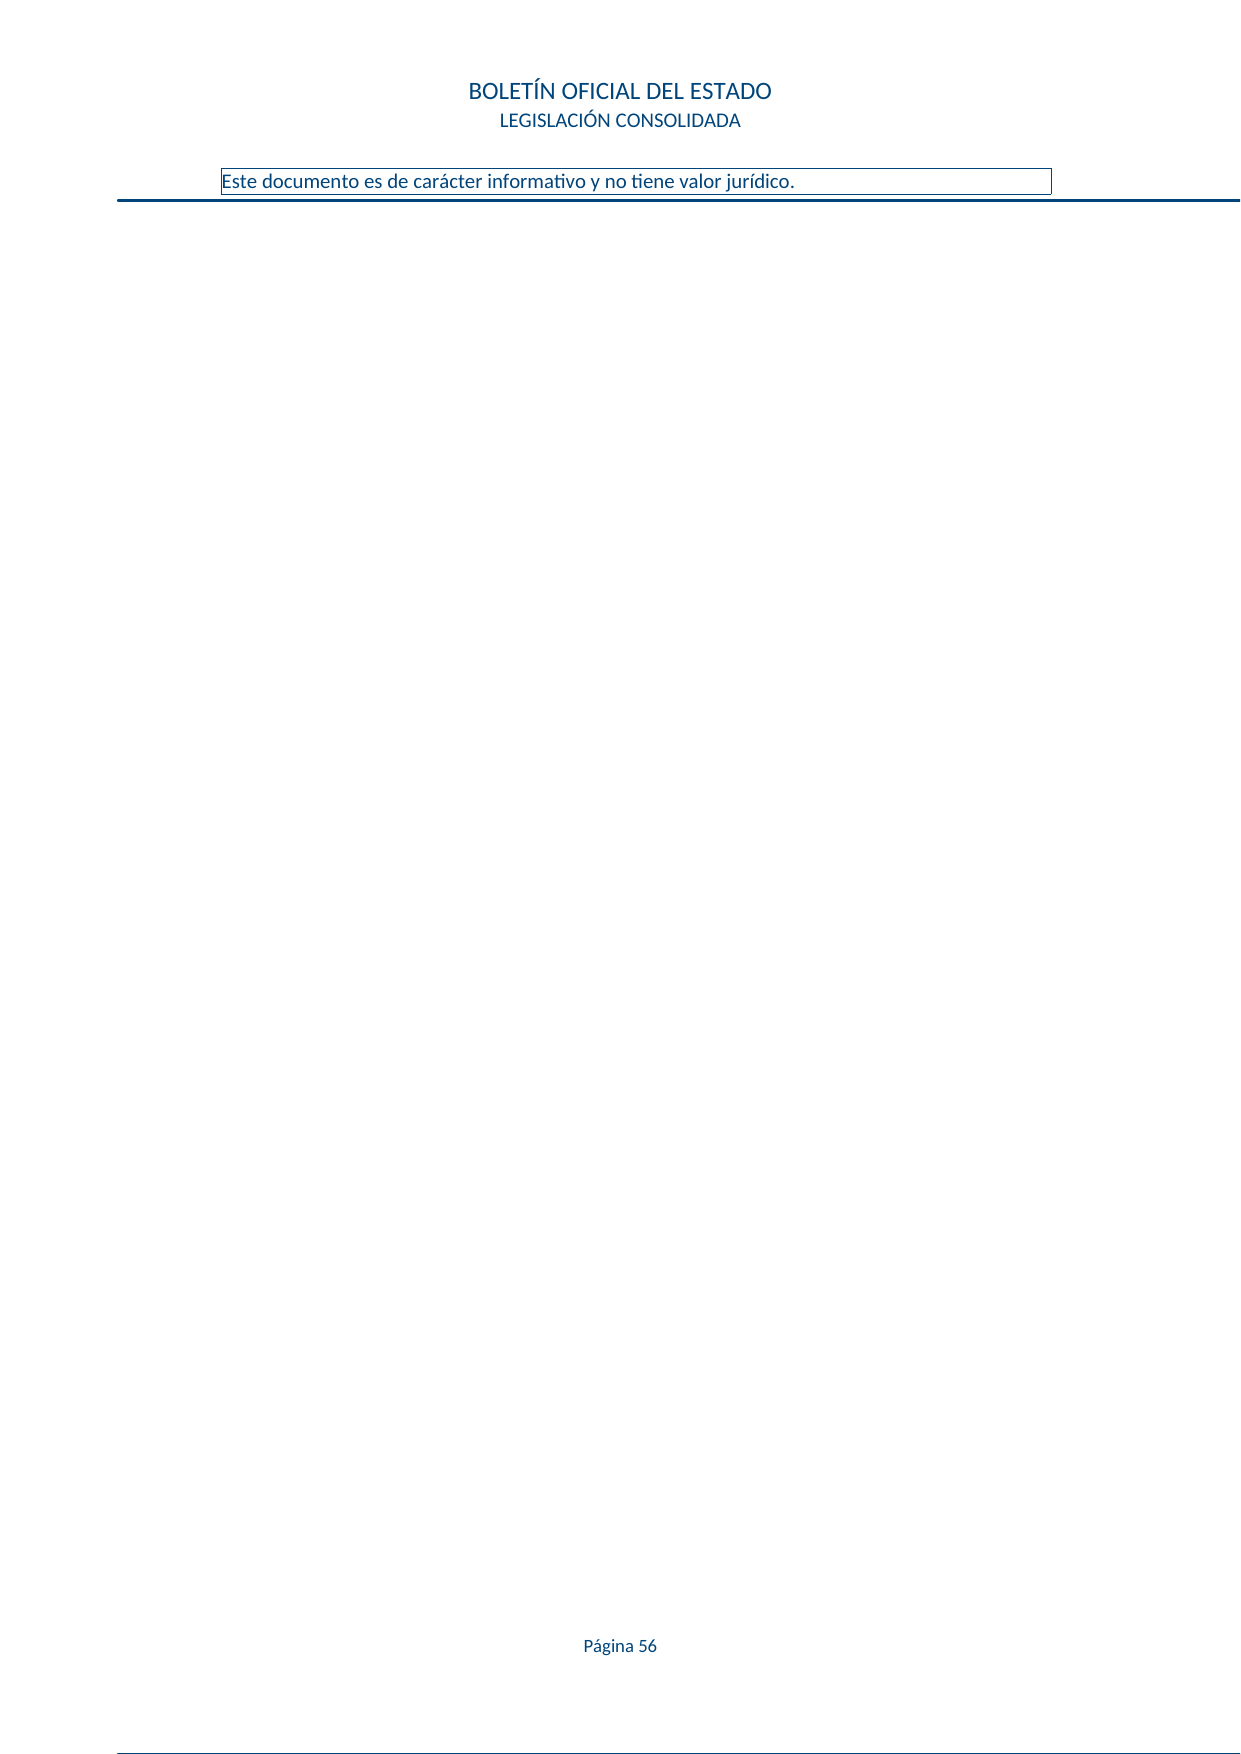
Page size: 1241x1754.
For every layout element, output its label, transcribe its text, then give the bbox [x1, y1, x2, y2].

text Este documento es de carácter informativo y no tiene valor jurídico. [222, 169, 1051, 194]
